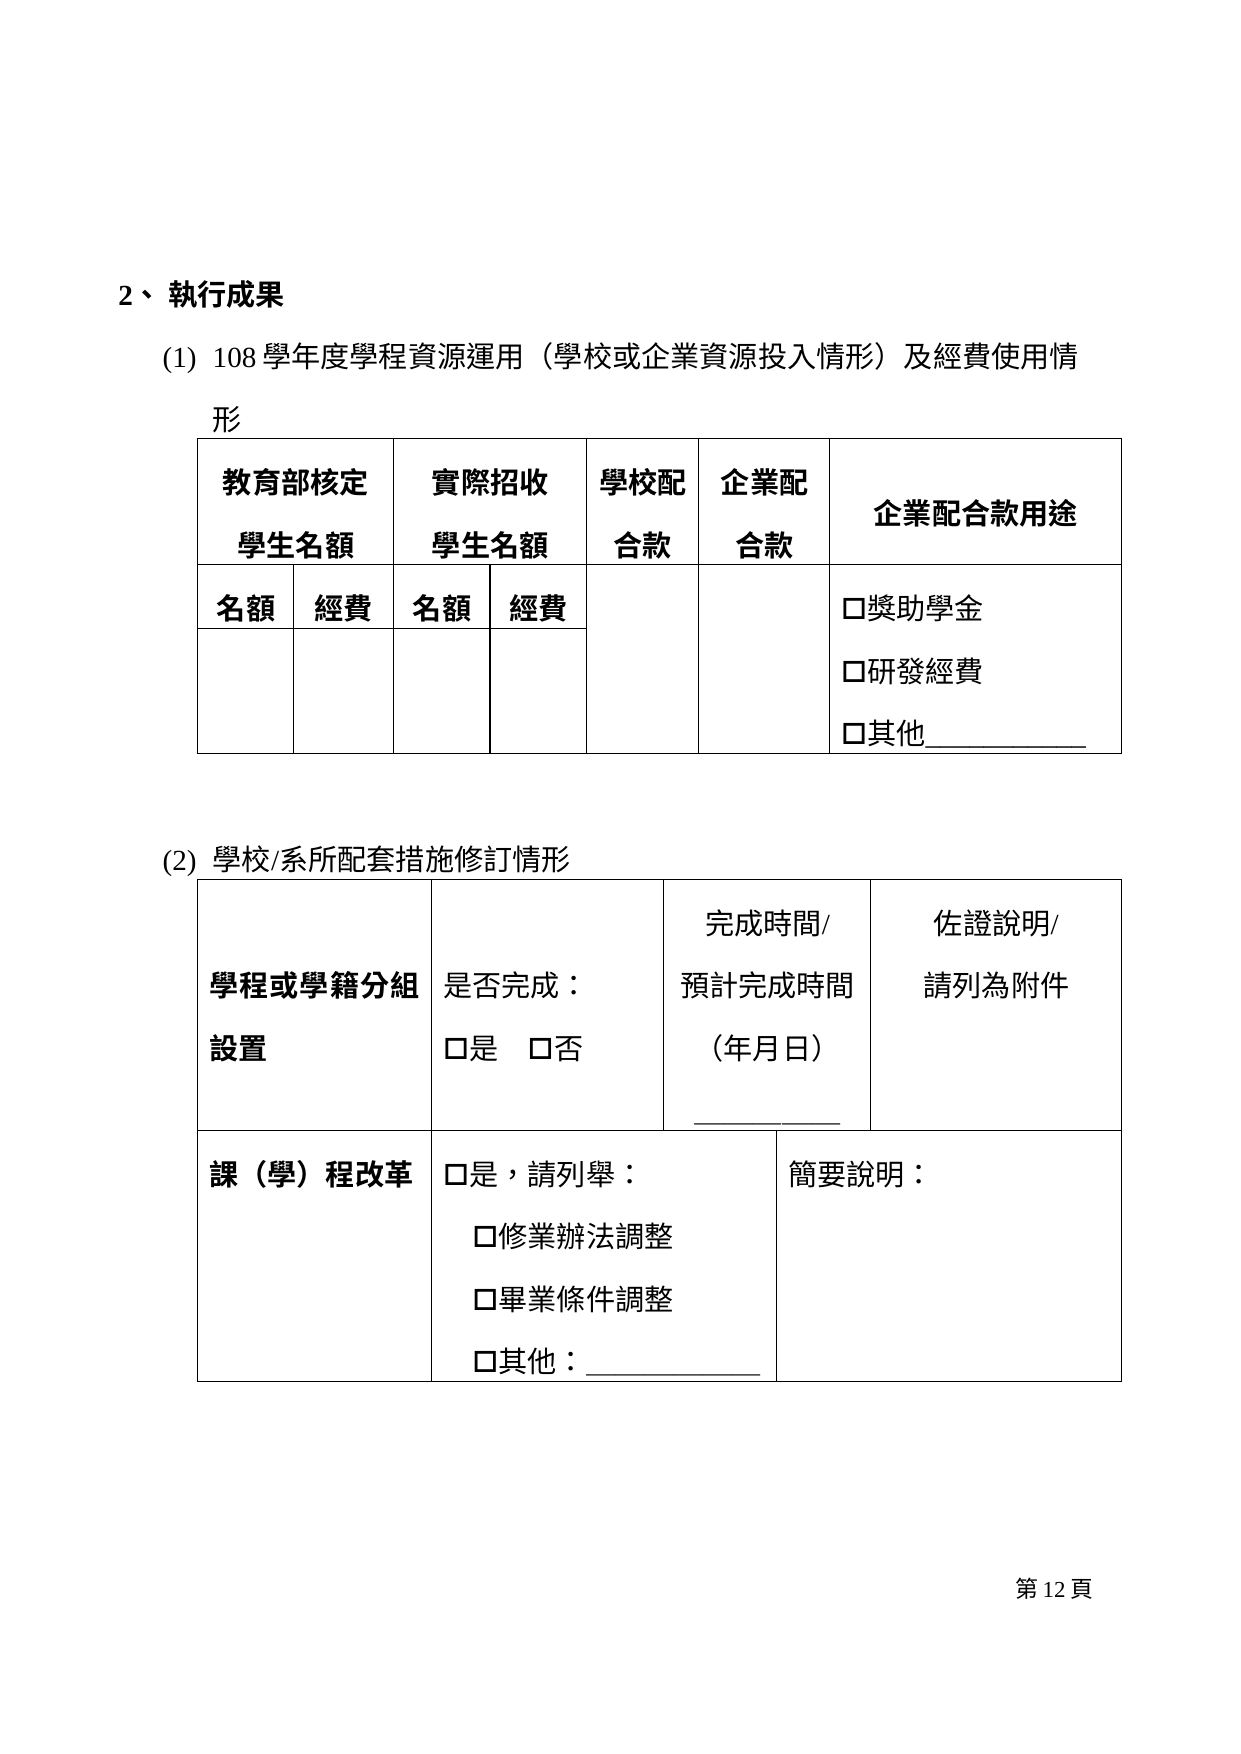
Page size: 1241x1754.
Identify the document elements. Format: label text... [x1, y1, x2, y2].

table_header 是否完成： 是 否 [432, 880, 663, 1130]
table_header 教育部核定學生名額 [198, 439, 393, 564]
list 108學年度學程資源運用（學校或企業資源投入情形）及經費使用情形 [162, 313, 1093, 438]
table_header 完成時間/ 預計完成時間 （年月日） ＿＿＿＿＿ [664, 880, 870, 1130]
table_header 佐證說明/ 請列為附件 [871, 880, 1121, 1130]
table_header 企業配合款 [699, 439, 829, 564]
table_cell [294, 629, 393, 753]
table_header 實際招收 學生名額 [394, 439, 586, 564]
table_cell 是，請列舉： 修業辦法調整 畢業條件調整 其他：＿＿＿＿＿＿ [432, 1131, 776, 1381]
list 執行成果 [118, 251, 1093, 313]
table_cell [394, 629, 489, 753]
table_cell 簡要說明： [777, 1131, 1121, 1381]
table_cell 名額 [394, 565, 489, 628]
list 學校/系所配套措施修訂情形 [162, 816, 1093, 879]
table_header 學程或學籍分組設置 [198, 880, 431, 1130]
table_cell 課（學）程改革 [198, 1131, 431, 1381]
table_cell 經費 [491, 565, 586, 628]
table_cell [491, 629, 586, 753]
table_cell [587, 565, 698, 753]
table_cell 經費 [294, 565, 393, 628]
table_header 企業配合款用途 [830, 439, 1121, 564]
table_cell [699, 565, 829, 753]
table_cell 名額 [198, 565, 293, 628]
table_cell [198, 629, 293, 753]
table_cell 獎助學金 研發經費 其他___________ [830, 565, 1121, 753]
table_header 學校配合款 [587, 439, 698, 564]
